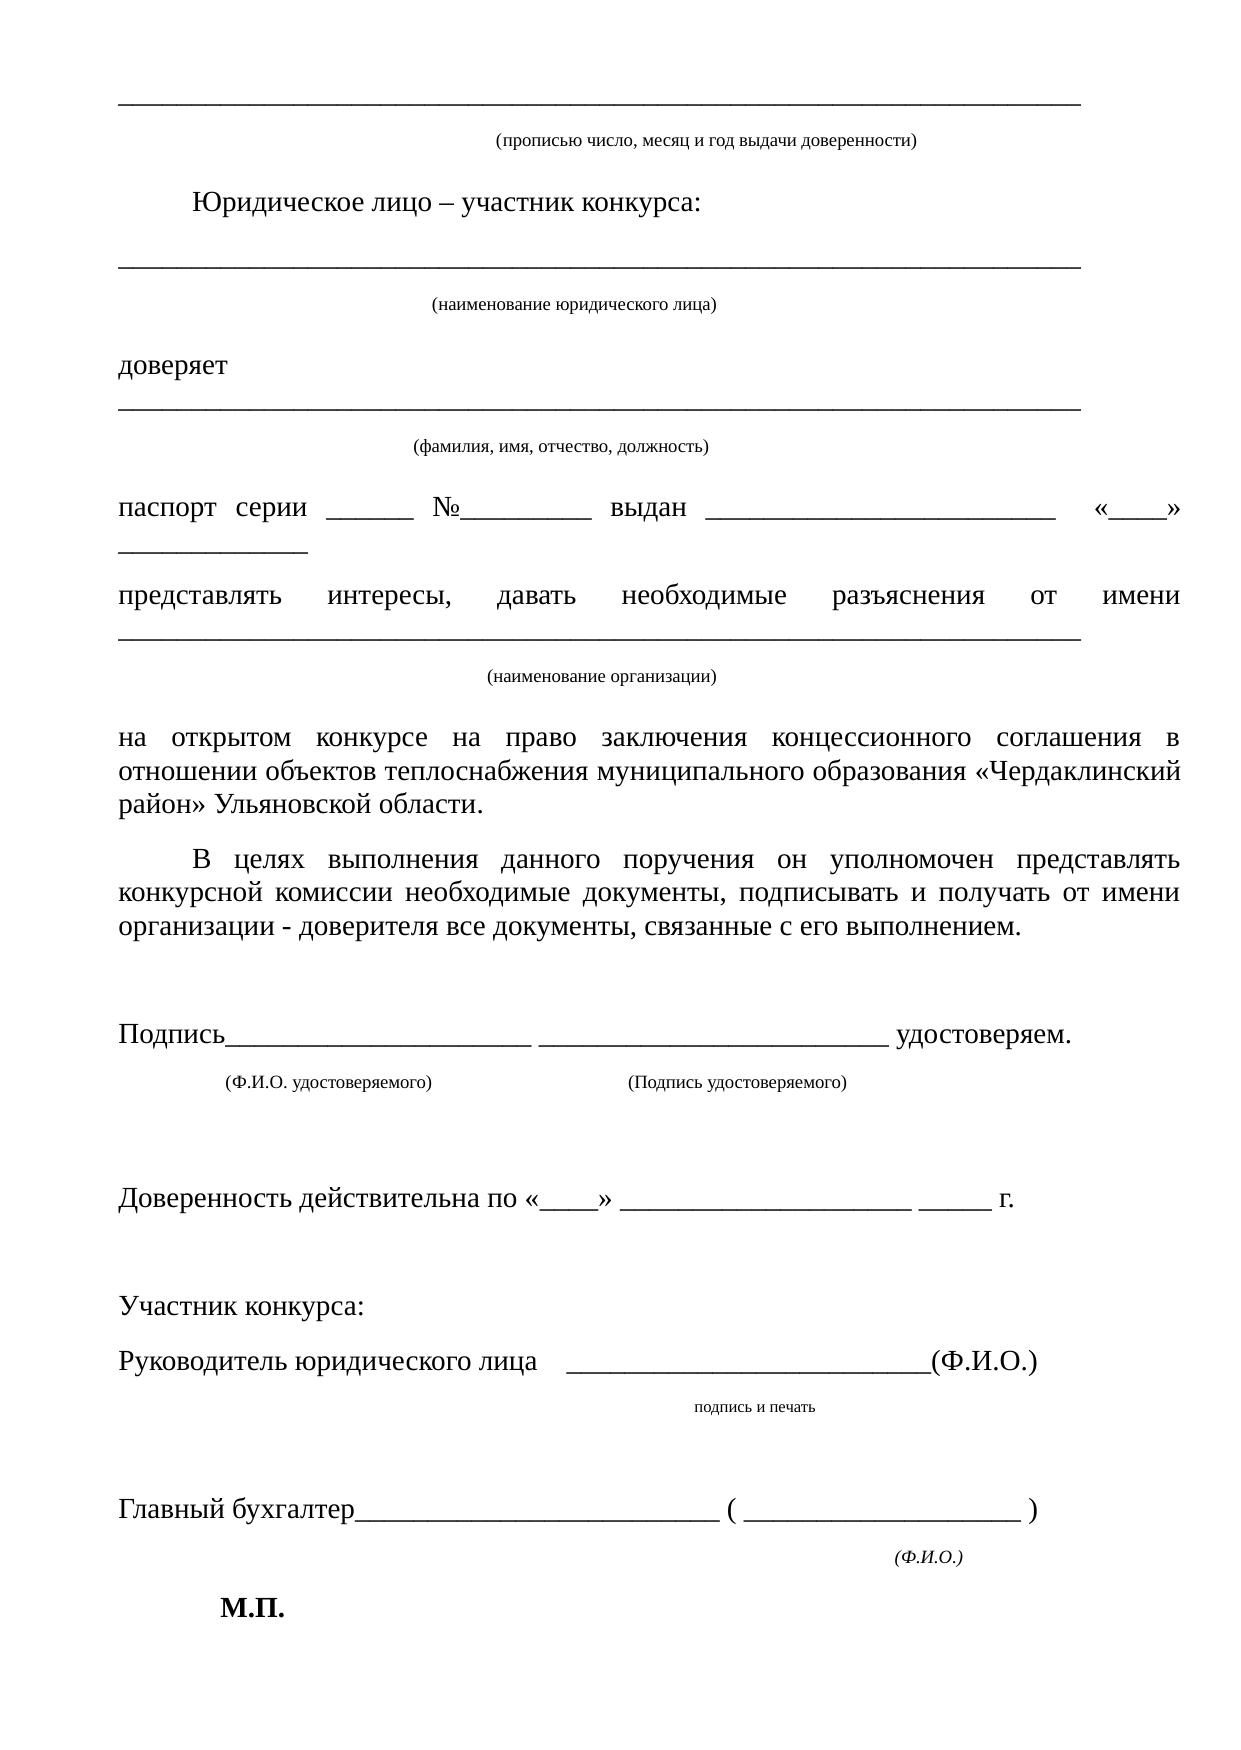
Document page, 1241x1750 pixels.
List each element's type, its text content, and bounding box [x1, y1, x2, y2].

text подпись и печать [118, 1397, 1181, 1416]
text паспорт серии ______ №_________ выдан ________________________ «____» _____________ [118, 489, 1181, 556]
text (прописью число, месяц и год выдачи доверенности) [118, 129, 1181, 163]
text __________________________________________________________________ [118, 75, 1181, 108]
text Доверенность действительна по «____» ____________________ _____ г. [118, 1180, 1181, 1213]
text (наименование организации) [487, 665, 1181, 698]
text Руководитель юридического лица _________________________(Ф.И.О.) [118, 1343, 1181, 1376]
text доверяет __________________________________________________________________ [118, 347, 1181, 414]
text (Ф.И.О. удостоверяемого) (Подпись удостоверяемого) [118, 1071, 1181, 1104]
text Подпись_____________________ ________________________ удостоверяем. [118, 1017, 1181, 1050]
text __________________________________________________________________ [118, 238, 1181, 272]
text на открытом конкурсе на право заключения концессионного соглашения в отношении объектов теплоснабжения муниципального образования «Чердаклинский район» Ульяновской области. [118, 719, 1181, 820]
text В целях выполнения данного поручения он уполномочен представлять конкурсной комиссии необходимые документы, подписывать и получать от имени организации - доверителя все документы, связанные с его выполнением. [118, 841, 1181, 941]
text Главный бухгалтер_________________________ ( ___________________ ) [118, 1492, 1181, 1525]
text М.П. [118, 1590, 1181, 1623]
text представлять интересы, давать необходимые разъяснения от имени __________________________________________________________________ [118, 577, 1181, 644]
text Юридическое лицо – участник конкурса: [118, 184, 1181, 217]
text (фамилия, имя, отчество, должность) [413, 435, 1181, 468]
text (наименование юридического лица) [413, 292, 1181, 326]
text (Ф.И.О.) [118, 1546, 1181, 1579]
text Участник конкурса: [118, 1288, 1181, 1322]
